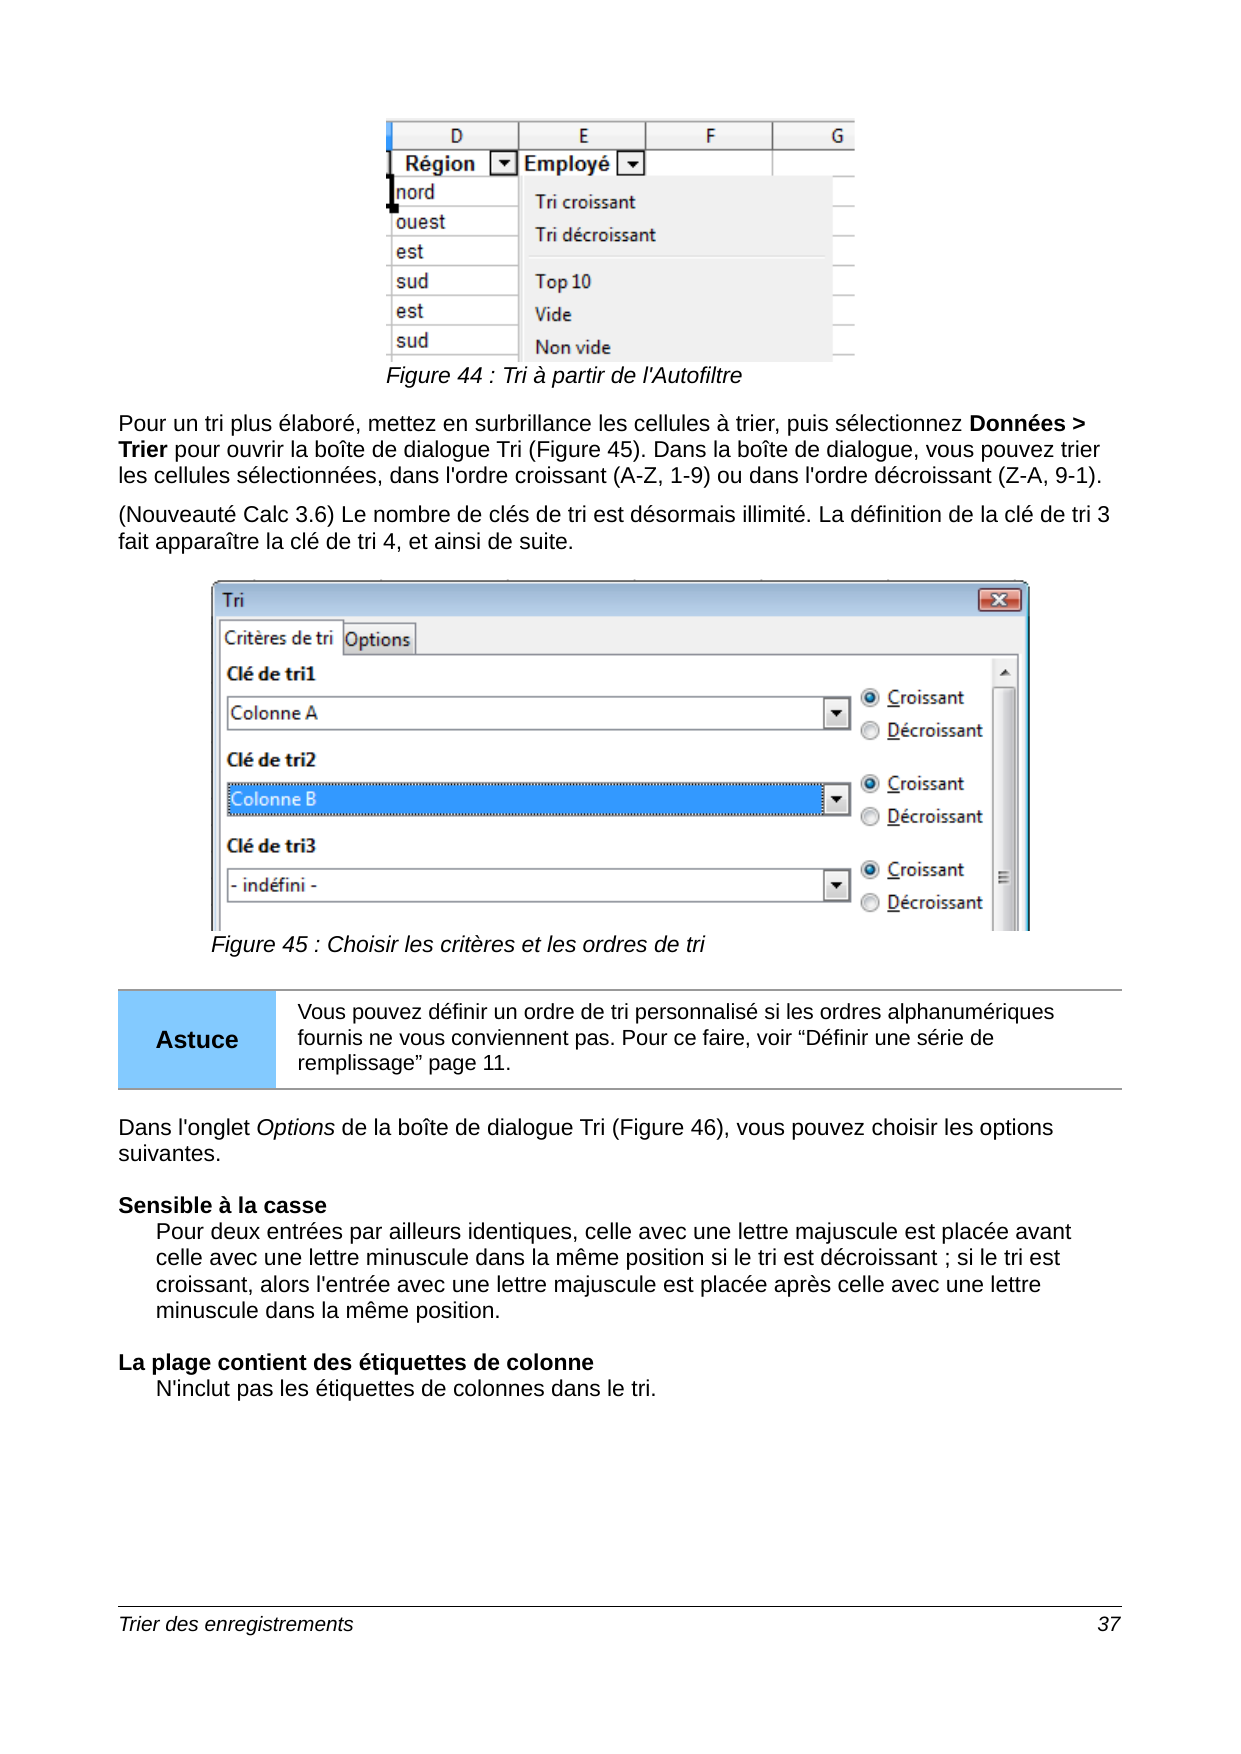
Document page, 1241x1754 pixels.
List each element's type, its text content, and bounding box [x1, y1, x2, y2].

table_header Vous pouvez définir un ordre de tri personnalisé si les ordres alphanumériques fournis ne vous conviennent pas. Pour ce faire, voir “Définir une série de remplissage” page 11. [276, 991, 1122, 1088]
picture [386, 118, 855, 362]
picture [211, 579, 1030, 931]
text Sensible à la casse [118, 1192, 1122, 1218]
text N'inclut pas les étiquettes de colonnes dans le tri. [156, 1375, 1122, 1401]
text Figure 45 : Choisir les critères et les ordres de tri [211, 931, 1029, 957]
text (Nouveauté Calc 3.6) Le nombre de clés de tri est désormais illimité. La définition de la clé de tri 3 fait apparaître la clé de tri 4, et ainsi de suite. [118, 501, 1122, 554]
text Dans l'onglet Options de la boîte de dialogue Tri (Figure 46), vous pouvez choisir les options suivantes. [118, 1114, 1122, 1167]
text Figure 44 : Tri à partir de l'Autofiltre [386, 362, 854, 388]
text Pour un tri plus élaboré, mettez en surbrillance les cellules à trier, puis sélectionnez Données > Trier pour ouvrir la boîte de dialogue Tri (Figure 45). Dans la boîte de dialogue, vous pouvez trier les cellules sélectionnées, dans l'ordre croissant (A-Z, 1-9) ou dans l'ordre décroissant (Z-A, 9-1). [118, 410, 1122, 489]
text La plage contient des étiquettes de colonne [118, 1348, 1122, 1375]
table_header Astuce [118, 991, 276, 1088]
text Pour deux entrées par ailleurs identiques, celle avec une lettre majuscule est placée avant celle avec une lettre minuscule dans la même position si le tri est décroissant ; si le tri est croissant, alors l'entrée avec une lettre majuscule est placée après celle avec une lettre minuscule dans la même position. [156, 1218, 1122, 1323]
